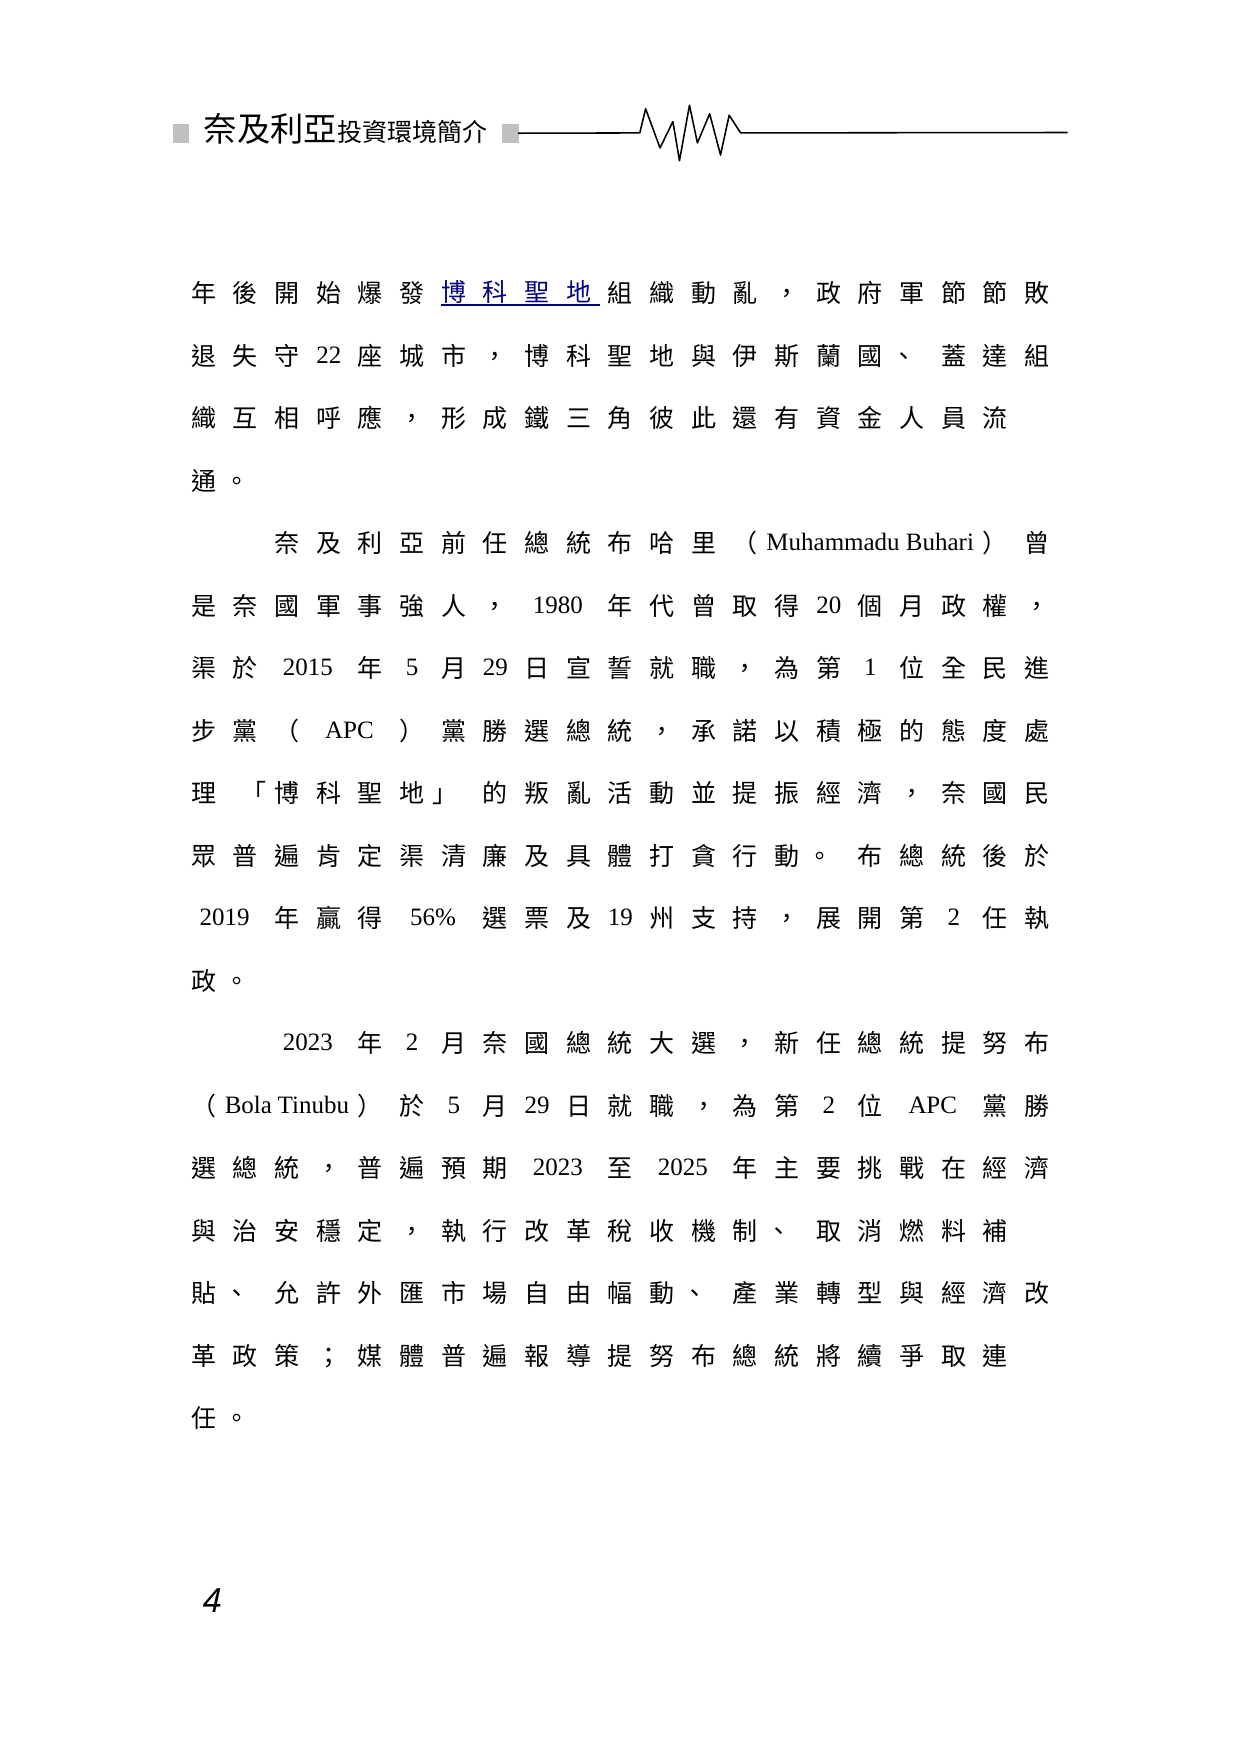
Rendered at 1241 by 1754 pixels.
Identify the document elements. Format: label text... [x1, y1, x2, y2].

text 2023年2月奈國總統大選，新任總統提努布（Bola Tinubu）於5月29日就職，為第2位APC黨勝選總統，普遍預期2023至2025年主要挑戰在經濟與治安穩定，執行改革稅收機制、取消燃料補貼、允許外匯市場自由幅動、產業轉型與經濟改革政策；媒體普遍報導提努布總統將續爭取連任。 [183, 1000, 1058, 1438]
text 奈及利亞前任總統布哈里（Muhammadu Buhari）曾是奈國軍事強人，1980年代曾取得20個月政權，渠於2015年5月29日宣誓就職，為第1位全民進步黨（APC）黨勝選總統，承諾以積極的態度處理「博科聖地」的叛亂活動並提振經濟，奈國民眾普遍肯定渠清廉及具體打貪行動。布總統後於2019年贏得56%選票及19州支持，展開第2任執政。 [183, 500, 1058, 1000]
text 年後開始爆發博科聖地組織動亂，政府軍節節敗退失守22座城市，博科聖地與伊斯蘭國、蓋達組織互相呼應，形成鐵三角彼此還有資金人員流通。 [183, 250, 1058, 500]
